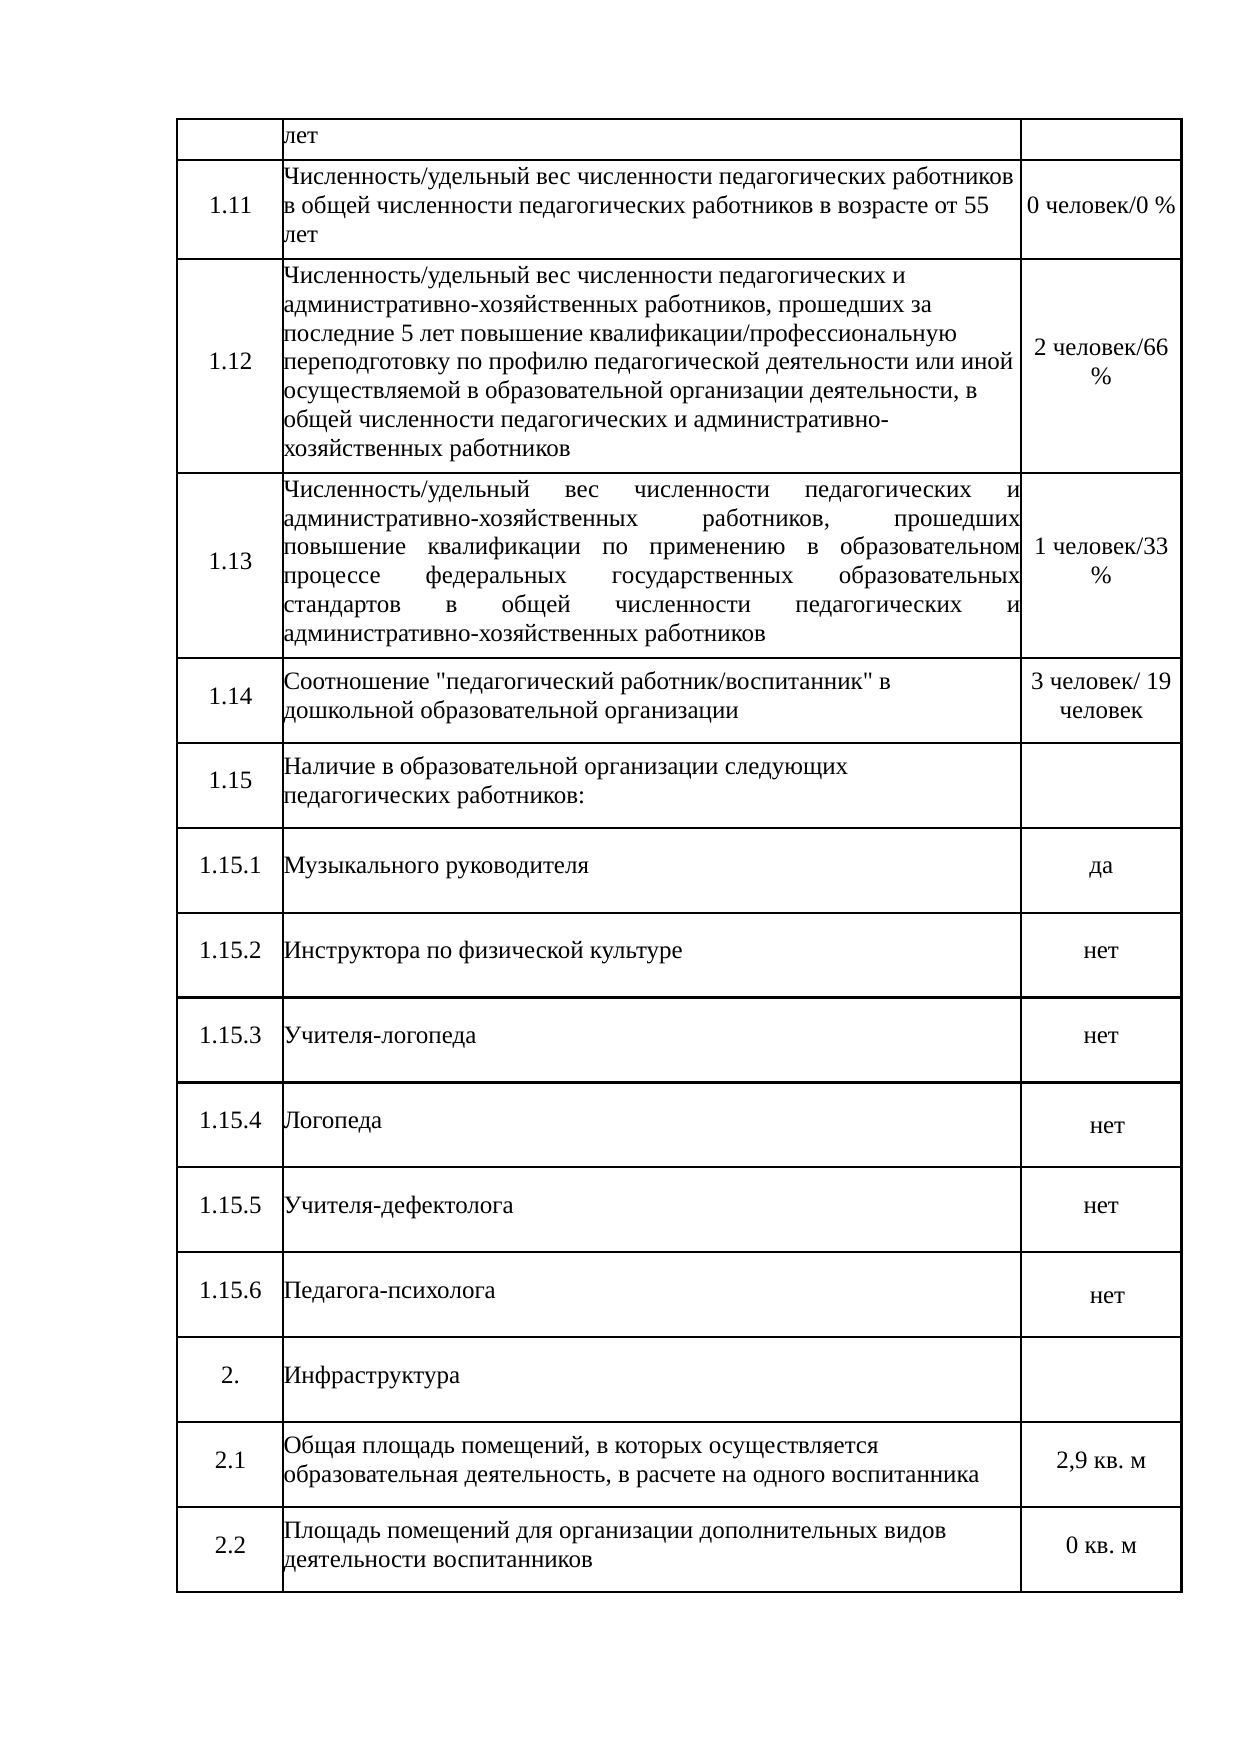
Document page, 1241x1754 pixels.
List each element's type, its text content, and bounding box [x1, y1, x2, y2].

table_cell нет [1022, 999, 1180, 1081]
table_cell Учителя-дефектолога [284, 1168, 1020, 1251]
table_cell Численность/удельный вес численности педагогических и административно-хозяйственных работников, прошедших за последние 5 лет повышение квалификации/профессиональную переподготовку по профилю педагогической деятельности или иной осуществляемой в образовательной организации деятельности, в общей численности педагогических и административно-хозяйственных работников [284, 260, 1020, 472]
table_cell Инфраструктура [284, 1338, 1020, 1421]
table_cell да [1022, 829, 1180, 912]
table_cell Наличие в образовательной организации следующих педагогических работников: [284, 744, 1020, 827]
table_cell 2.1 [178, 1423, 282, 1506]
table_cell 1.15.6 [178, 1253, 282, 1336]
table_cell Музыкального руководителя [284, 829, 1020, 912]
table_cell 2.2 [178, 1508, 282, 1591]
table_cell 1.12 [178, 260, 282, 472]
table_cell Численность/удельный вес численности педагогических работников в общей численности педагогических работников в возрасте от 55 лет [284, 161, 1020, 258]
table_cell 2 человек/66 % [1022, 260, 1180, 472]
table_cell нет [1022, 1253, 1180, 1336]
table_cell Численность/удельный вес численности педагогических и административно-хозяйственных работников, прошедших повышение квалификации по применению в образовательном процессе федеральных государственных образовательных стандартов в общей численности педагогических и административно-хозяйственных работников [284, 474, 1020, 657]
table_cell нет [1022, 1084, 1180, 1166]
table_cell 1.11 [178, 161, 282, 258]
table_cell нет [1022, 1168, 1180, 1251]
table_cell Общая площадь помещений, в которых осуществляется образовательная деятельность, в расчете на одного воспитанника [284, 1423, 1020, 1506]
table_cell нет [1022, 914, 1180, 996]
table_cell [1022, 1338, 1180, 1421]
table_cell Педагога-психолога [284, 1253, 1020, 1336]
table_cell Логопеда [284, 1084, 1020, 1166]
table_cell Площадь помещений для организации дополнительных видов деятельности воспитанников [284, 1508, 1020, 1591]
table_cell 3 человек/ 19 человек [1022, 659, 1180, 742]
table_cell 2,9 кв. м [1022, 1423, 1180, 1506]
table_cell 0 кв. м [1022, 1508, 1180, 1591]
table_cell 1.13 [178, 474, 282, 657]
table_cell 1.15.1 [178, 829, 282, 912]
table_cell 1.15.2 [178, 914, 282, 996]
table_cell 2. [178, 1338, 282, 1421]
table_cell Учителя-логопеда [284, 999, 1020, 1081]
table_cell 1.14 [178, 659, 282, 742]
table_cell Соотношение "педагогический работник/воспитанник" в дошкольной образовательной организации [284, 659, 1020, 742]
table_cell лет [284, 120, 1020, 159]
table_cell 1.15.3 [178, 999, 282, 1081]
table_cell 1.15.4 [178, 1084, 282, 1166]
table_cell [1022, 120, 1180, 159]
table_cell 1.15.5 [178, 1168, 282, 1251]
table_cell [1022, 744, 1180, 827]
table_cell 1.15 [178, 744, 282, 827]
table_cell [178, 120, 282, 159]
table_cell Инструктора по физической культуре [284, 914, 1020, 996]
table_cell 1 человек/33 % [1022, 474, 1180, 657]
table_cell 0 человек/0 % [1022, 161, 1180, 258]
